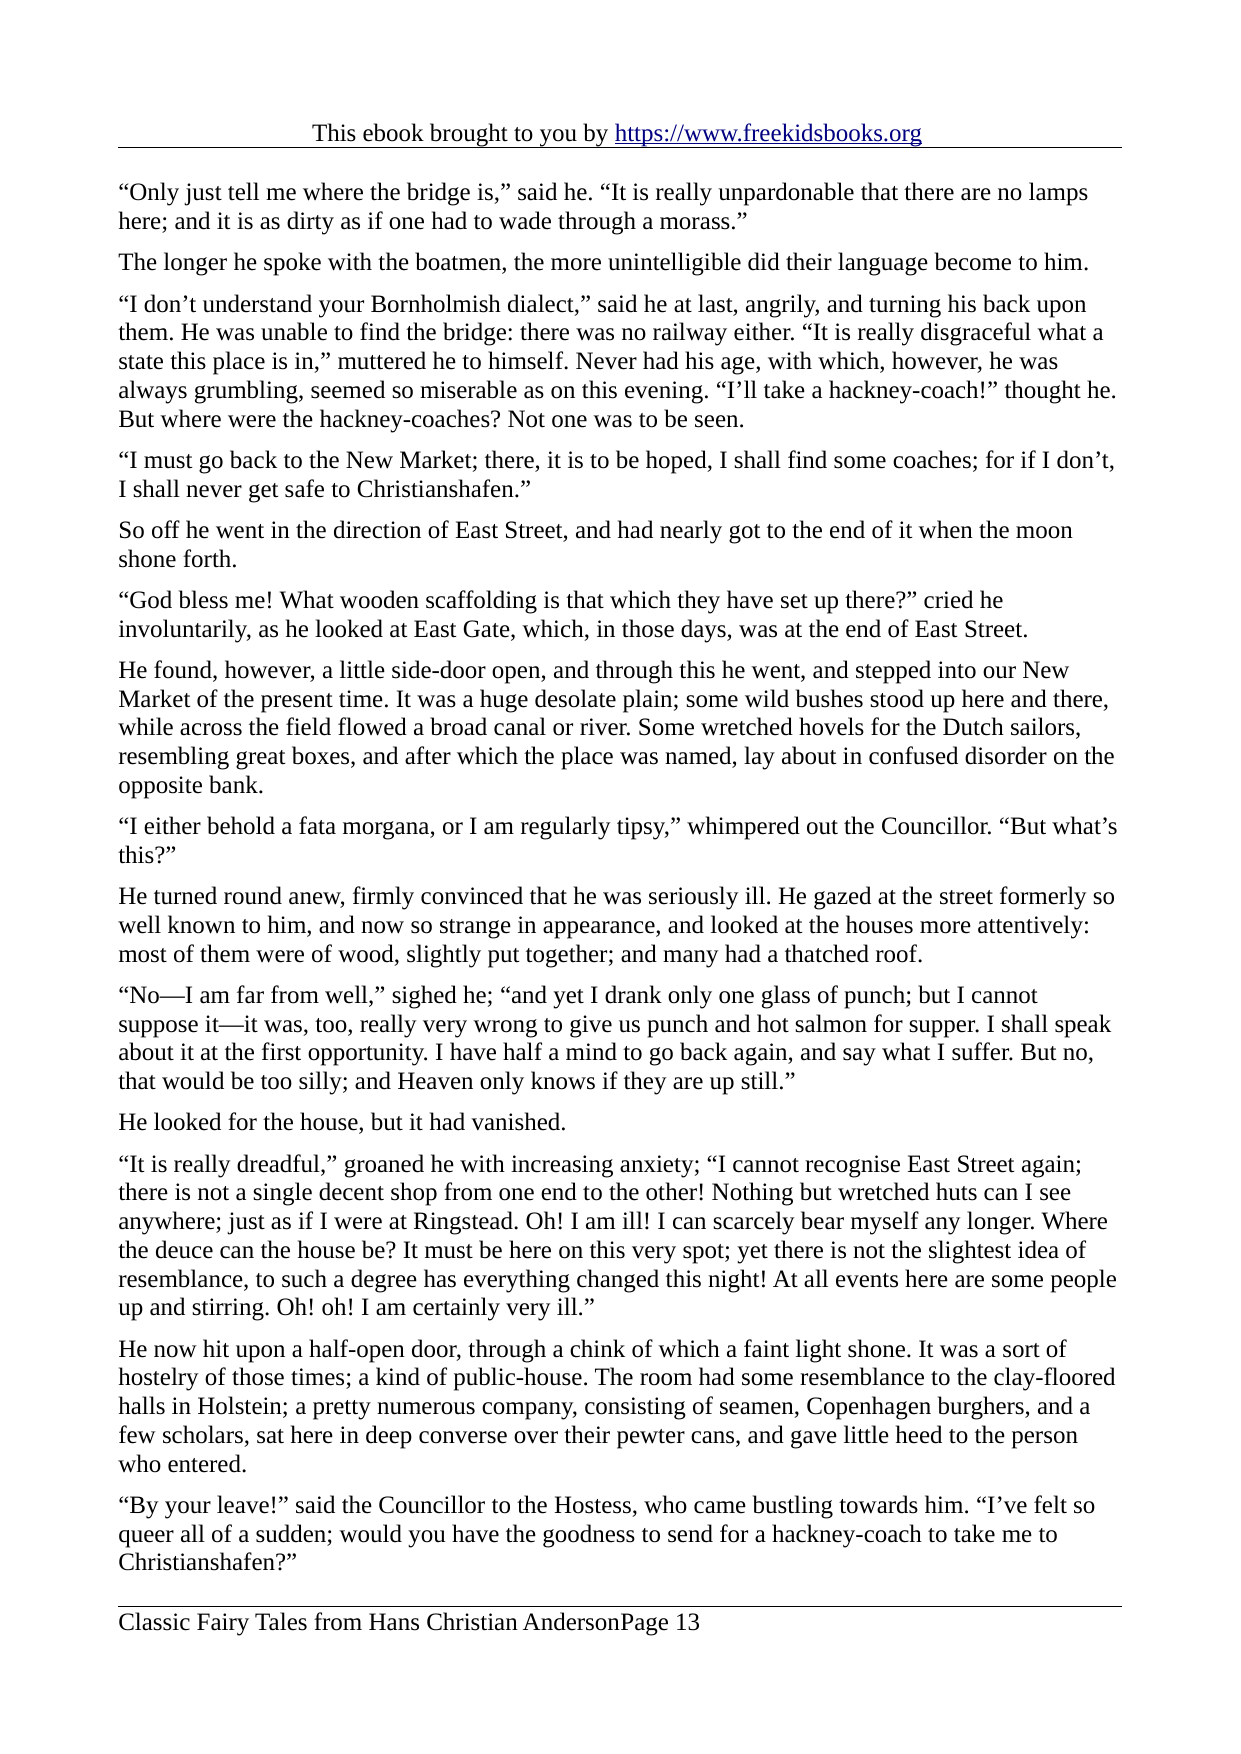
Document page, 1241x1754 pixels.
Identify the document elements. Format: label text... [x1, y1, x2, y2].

text “I don’t understand your Bornholmish dialect,” said he at last, angrily, and turning his back upon them. He was unable to find the bridge: there was no railway either. “It is really disgraceful what a state this place is in,” muttered he to himself. Never had his age, with which, however, he was always grumbling, seemed so miserable as on this evening. “I’ll take a hackney-coach!” thought he. But where were the hackney-coaches? Not one was to be seen. [118, 289, 1122, 432]
text “By your leave!” said the Councillor to the Hostess, who came bustling towards him. “I’ve felt so queer all of a sudden; would you have the goodness to send for a hackney-coach to take me to Christianshafen?” [118, 1490, 1122, 1576]
text “No—I am far from well,” sighed he; “and yet I drank only one glass of punch; but I cannot suppose it—it was, too, really very wrong to give us punch and hot salmon for supper. I shall speak about it at the first opportunity. I have half a mind to go back again, and say what I suffer. But no, that would be too silly; and Heaven only knows if they are up still.” [118, 980, 1122, 1095]
text “God bless me! What wooden scaffolding is that which they have set up there?” cried he involuntarily, as he looked at East Gate, which, in those days, was at the end of East Street. [118, 585, 1122, 642]
text So off he went in the direction of East Street, and had nearly got to the end of it when the moon shone forth. [118, 515, 1122, 572]
text “It is really dreadful,” groaned he with increasing anxiety; “I cannot recognise East Street again; there is not a single decent shop from one end to the other! Nothing but wretched huts can I see anywhere; just as if I were at Ringstead. Oh! I am ill! I can scarcely bear myself any longer. Where the deuce can the house be? It must be here on this very spot; yet there is not the slightest idea of resemblance, to such a degree has everything changed this night! At all events here are some people up and stirring. Oh! oh! I am certainly very ill.” [118, 1149, 1122, 1321]
text “I must go back to the New Market; there, it is to be hoped, I shall find some coaches; for if I don’t, I shall never get safe to Christianshafen.” [118, 445, 1122, 502]
text “I either behold a fata morgana, or I am regularly tipsy,” whimpered out the Councillor. “But what’s this?” [118, 811, 1122, 869]
text He looked for the house, but it had vanished. [118, 1107, 1122, 1136]
text “Only just tell me where the bridge is,” said he. “It is really unpardonable that there are no lamps here; and it is as dirty as if one had to wade through a morass.” [118, 177, 1122, 235]
text He now hit upon a half-open door, through a chink of which a faint light shone. It was a sort of hostelry of those times; a kind of public-house. The room had some resemblance to the clay-floored halls in Holstein; a pretty numerous company, consisting of seamen, Copenhagen burghers, and a few scholars, sat here in deep converse over their pewter cans, and gave little heed to the person who entered. [118, 1334, 1122, 1477]
text He found, however, a little side-door open, and through this he went, and stepped into our New Market of the present time. It was a huge desolate plain; some wild bushes stood up here and there, while across the field flowed a broad canal or river. Some wretched hovels for the Dutch sailors, resembling great boxes, and after which the place was named, lay about in confused disorder on the opposite bank. [118, 655, 1122, 799]
text He turned round anew, firmly convinced that he was seriously ill. He gazed at the street formerly so well known to him, and now so strange in appearance, and looked at the houses more attentively: most of them were of wood, slightly put together; and many had a thatched roof. [118, 881, 1122, 967]
text The longer he spoke with the boatmen, the more unintelligible did their language become to him. [118, 247, 1122, 276]
